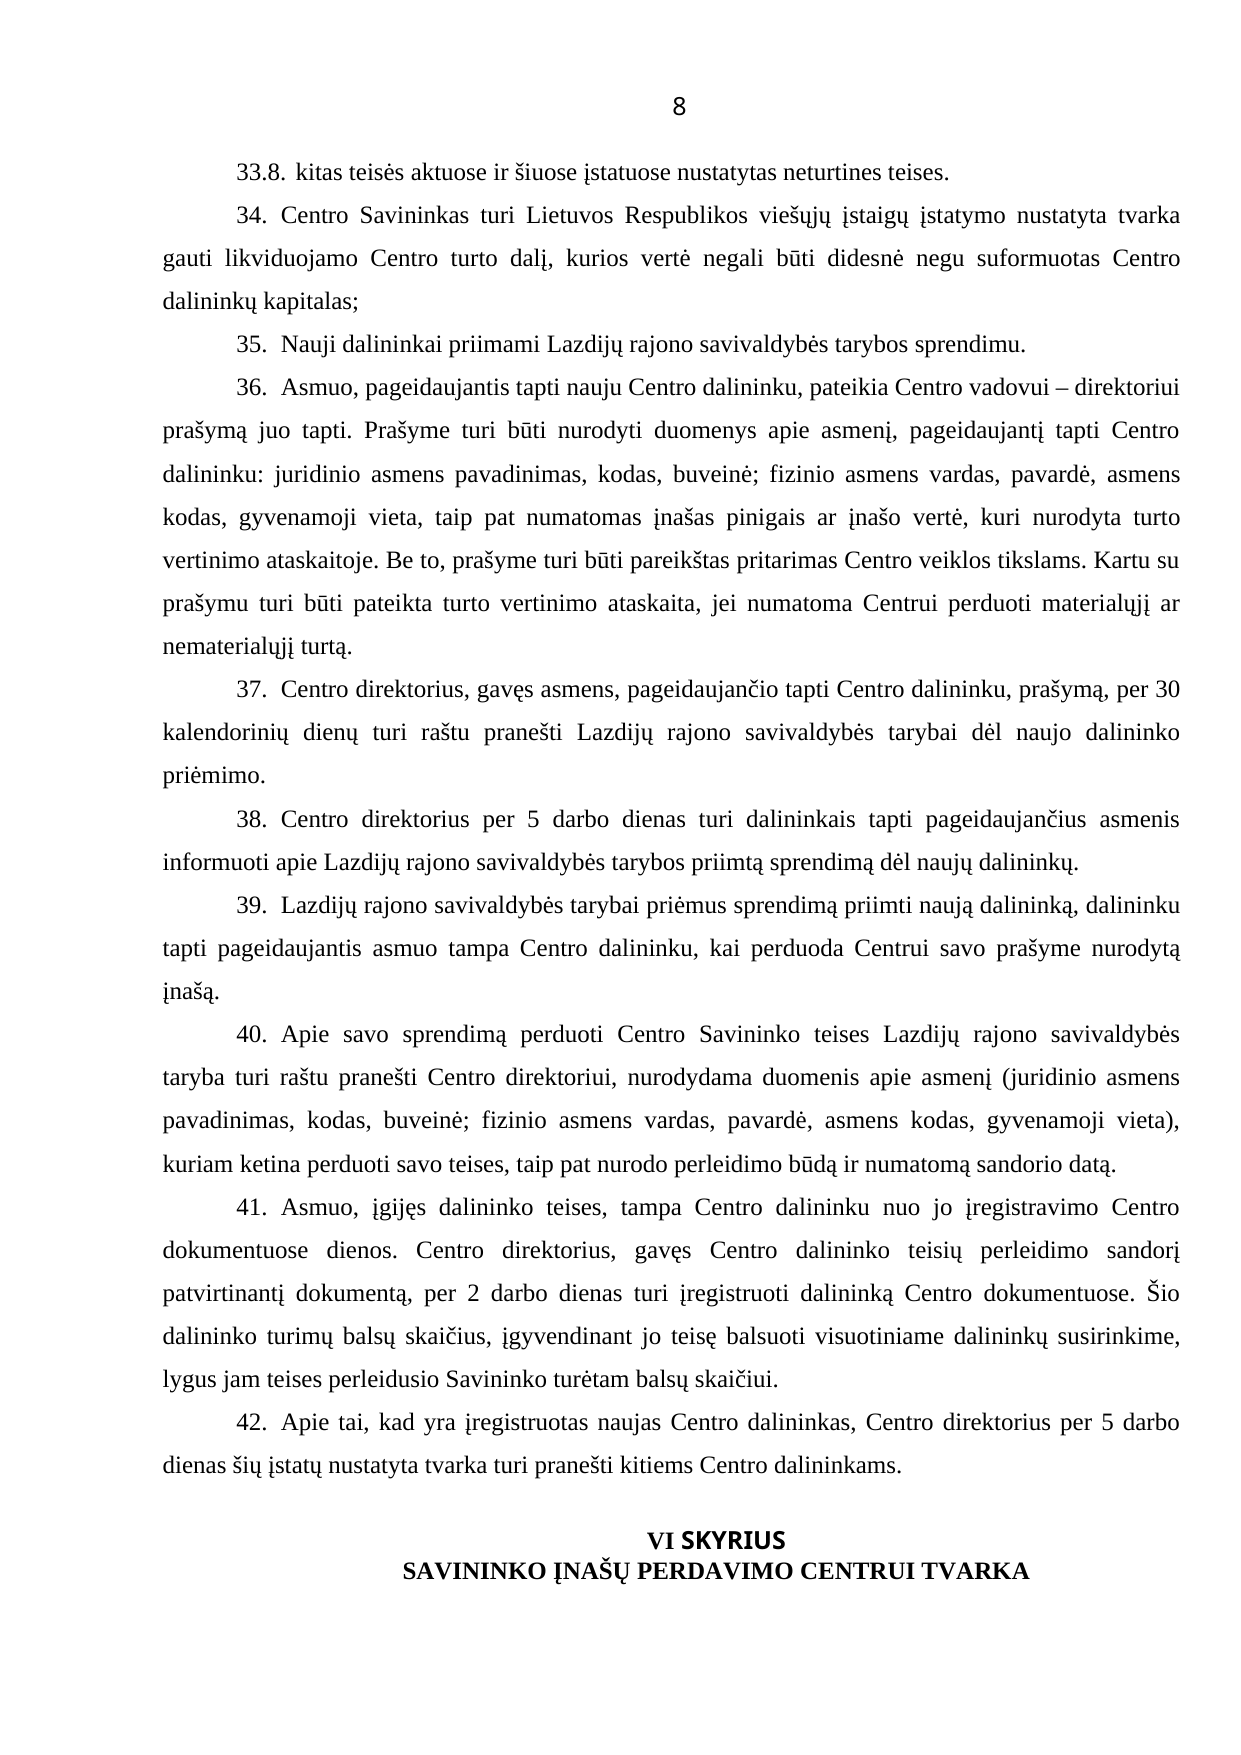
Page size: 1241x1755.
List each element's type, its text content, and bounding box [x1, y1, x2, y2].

text 38. Centro direktorius per 5 darbo dienas turi dalininkais tapti pageidaujančius asmenis informuoti apie Lazdijų rajono savivaldybės tarybos priimtą sprendimą dėl naujų dalininkų. [162, 804, 1181, 876]
text SAVININKO ĮNAŠŲ PERDAVIMO CENTRUI TVARKA [177, 1556, 1181, 1585]
text 40. Apie savo sprendimą perduoti Centro Savininko teises Lazdijų rajono savivaldybės taryba turi raštu pranešti Centro direktoriui, nurodydama duomenis apie asmenį (juridinio asmens pavadinimas, kodas, buveinė; fizinio asmens vardas, pavardė, asmens kodas, gyvenamoji vieta), kuriam ketina perduoti savo teises, taip pat nurodo perleidimo būdą ir numatomą sandorio datą. [162, 1019, 1181, 1177]
text 34. Centro Savininkas turi Lietuvos Respublikos viešųjų įstaigų įstatymo nustatyta tvarka gauti likviduojamo Centro turto dalį, kurios vertė negali būti didesnė negu suformuotas Centro dalininkų kapitalas; [162, 200, 1181, 315]
text 37. Centro direktorius, gavęs asmens, pageidaujančio tapti Centro dalininku, prašymą, per 30 kalendorinių dienų turi raštu pranešti Lazdijų rajono savivaldybės tarybai dėl naujo dalininko priėmimo. [162, 674, 1181, 789]
text 39. Lazdijų rajono savivaldybės tarybai priėmus sprendimą priimti naują dalininką, dalininku tapti pageidaujantis asmuo tampa Centro dalininku, kai perduoda Centrui savo prašyme nurodytą įnašą. [162, 890, 1181, 1005]
text 42. Apie tai, kad yra įregistruotas naujas Centro dalininkas, Centro direktorius per 5 darbo dienas šių įstatų nustatyta tvarka turi pranešti kitiems Centro dalininkams. [162, 1407, 1181, 1479]
text VI SKYRIUS [177, 1522, 1181, 1556]
text 35. Nauji dalininkai priimami Lazdijų rajono savivaldybės tarybos sprendimu. [162, 329, 1181, 358]
text 33.8. kitas teisės aktuose ir šiuose įstatuose nustatytas neturtines teises. [192, 157, 1181, 186]
text 36. Asmuo, pageidaujantis tapti nauju Centro dalininku, pateikia Centro vadovui – direktoriui prašymą juo tapti. Prašyme turi būti nurodyti duomenys apie asmenį, pageidaujantį tapti Centro dalininku: juridinio asmens pavadinimas, kodas, buveinė; fizinio asmens vardas, pavardė, asmens kodas, gyvenamoji vieta, taip pat numatomas įnašas pinigais ar įnašo vertė, kuri nurodyta turto vertinimo ataskaitoje. Be to, prašyme turi būti pareikštas pritarimas Centro veiklos tikslams. Kartu su prašymu turi būti pateikta turto vertinimo ataskaita, jei numatoma Centrui perduoti materialųjį ar nematerialųjį turtą. [162, 372, 1181, 660]
text 41. Asmuo, įgijęs dalininko teises, tampa Centro dalininku nuo jo įregistravimo Centro dokumentuose dienos. Centro direktorius, gavęs Centro dalininko teisių perleidimo sandorį patvirtinantį dokumentą, per 2 darbo dienas turi įregistruoti dalininką Centro dokumentuose. Šio dalininko turimų balsų skaičius, įgyvendinant jo teisę balsuoti visuotiniame dalininkų susirinkime, lygus jam teises perleidusio Savininko turėtam balsų skaičiui. [162, 1192, 1181, 1393]
